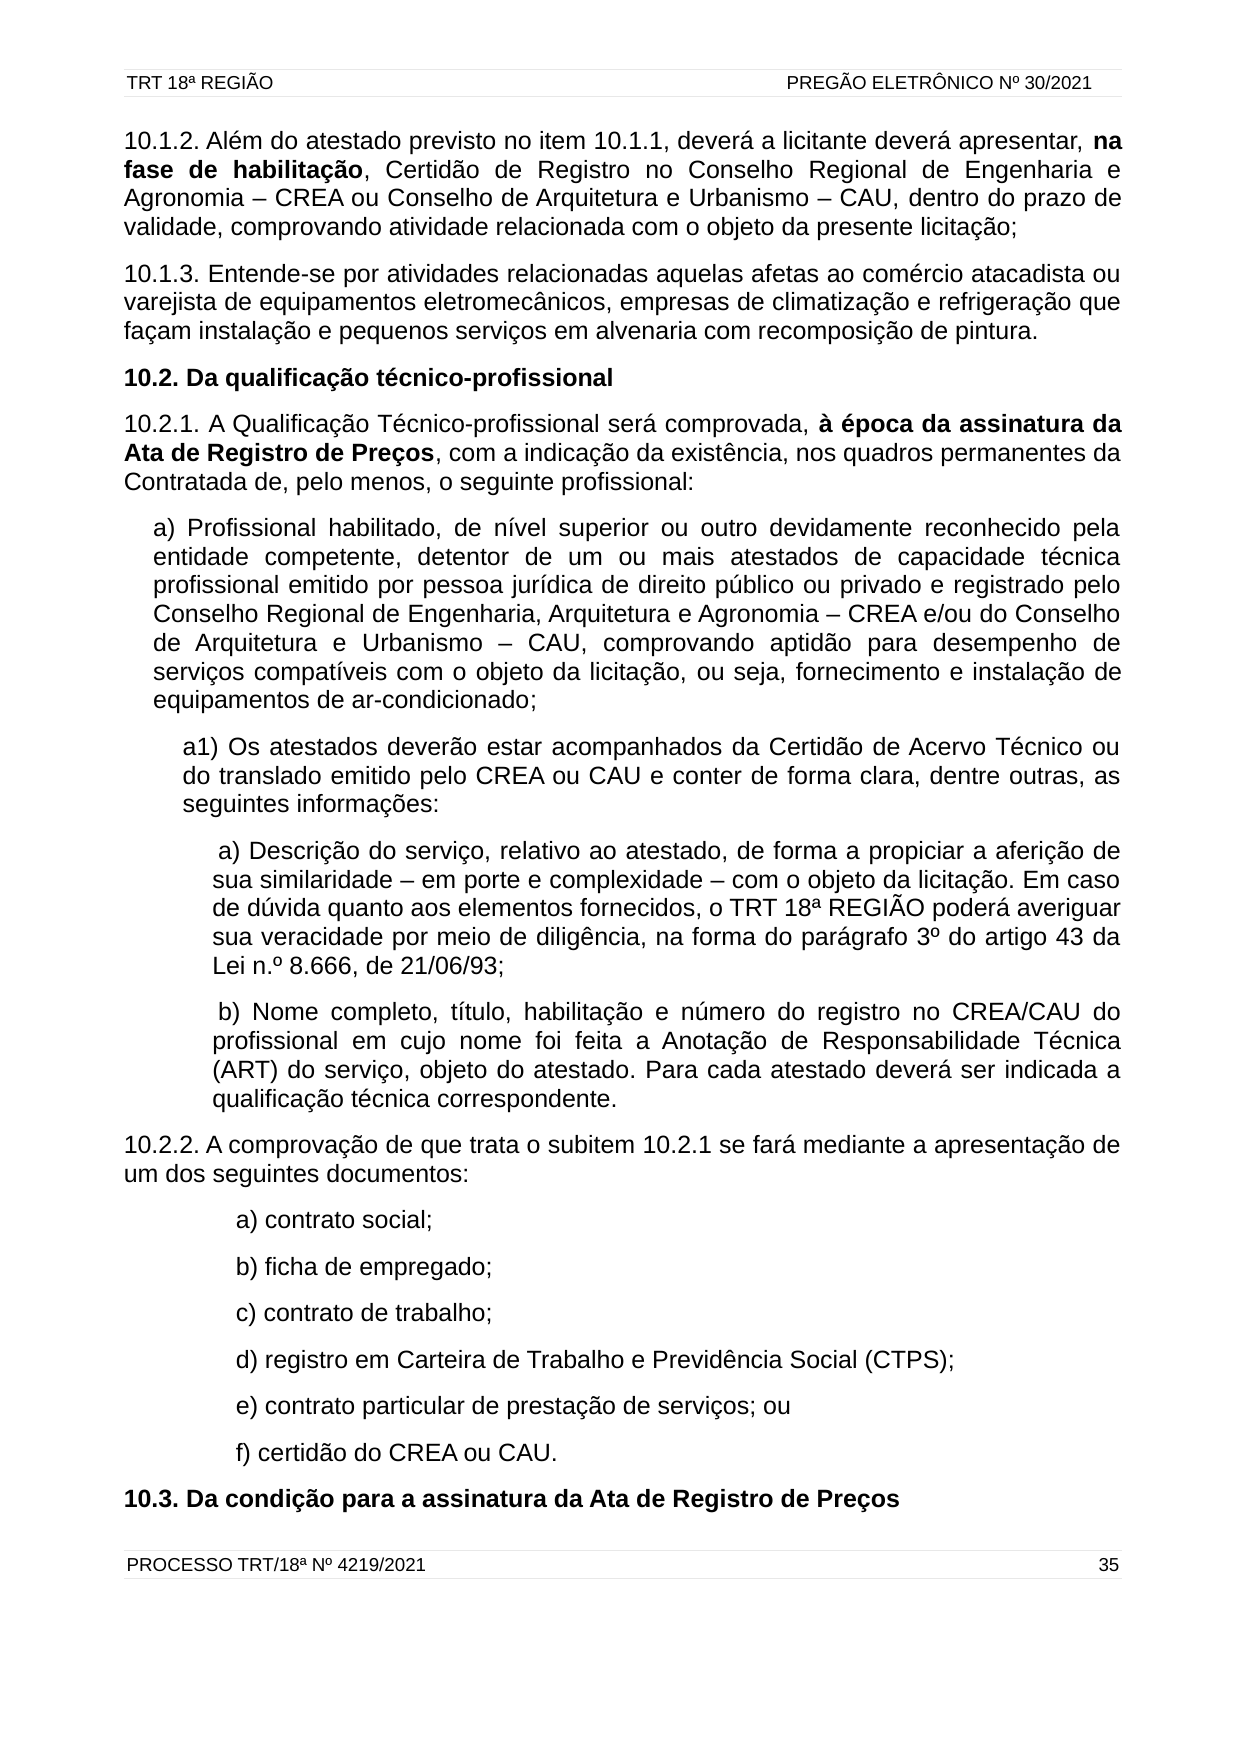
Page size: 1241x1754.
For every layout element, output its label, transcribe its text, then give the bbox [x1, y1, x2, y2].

text 10.3. Da condição para a assinatura da Ata de Registro de Preços [123, 1484, 1122, 1513]
text e) contrato particular de prestação de serviços; ou [236, 1391, 1122, 1420]
text d) registro em Carteira de Trabalho e Previdência Social (CTPS); [236, 1345, 1122, 1373]
text f) certidão do CREA ou CAU. [236, 1438, 1122, 1466]
text a) Descrição do serviço, relativo ao atestado, de forma a propiciar a aferição de sua similaridade – em porte e complexidade – com o objeto da licitação. Em caso de dúvida quanto aos elementos fornecidos, o TRT 18ª REGIÃO poderá averiguar sua veracidade por meio de diligência, na forma do parágrafo 3º do artigo 43 da Lei n.º 8.666, de 21/06/93; [212, 836, 1122, 980]
text c) contrato de trabalho; [236, 1298, 1122, 1327]
text a) Profissional habilitado, de nível superior ou outro devidamente reconhecido pela entidade competente, detentor de um ou mais atestados de capacidade técnica profissional emitido por pessoa jurídica de direito público ou privado e registrado pelo Conselho Regional de Engenharia, Arquitetura e Agronomia – CREA e/ou do Conselho de Arquitetura e Urbanismo – CAU, comprovando aptidão para desempenho de serviços compatíveis com o objeto da licitação, ou seja, fornecimento e instalação de equipamentos de ar-condicionado; [153, 513, 1122, 714]
text b) Nome completo, título, habilitação e número do registro no CREA/CAU do profissional em cujo nome foi feita a Anotação de Responsabilidade Técnica (ART) do serviço, objeto do atestado. Para cada atestado deverá ser indicada a qualificação técnica correspondente. [212, 997, 1122, 1112]
text 10.2.2. A comprovação de que trata o subitem 10.2.1 se fará mediante a apresentação de um dos seguintes documentos: [123, 1130, 1122, 1188]
text 10.2.1. A Qualificação Técnico-profissional será comprovada, à época da assinatura da Ata de Registro de Preços, com a indicação da existência, nos quadros permanentes da Contratada de, pelo menos, o seguinte profissional: [123, 409, 1122, 495]
text 10.2. Da qualificação técnico-profissional [123, 363, 1122, 391]
text 10.1.2. Além do atestado previsto no item 10.1.1, deverá a licitante deverá apresentar, na fase de habilitação, Certidão de Registro no Conselho Regional de Engenharia e Agronomia – CREA ou Conselho de Arquitetura e Urbanismo – CAU, dentro do prazo de validade, comprovando atividade relacionada com o objeto da presente licitação; [123, 126, 1122, 241]
text 10.1.3. Entende-se por atividades relacionadas aquelas afetas ao comércio atacadista ou varejista de equipamentos eletromecânicos, empresas de climatização e refrigeração que façam instalação e pequenos serviços em alvenaria com recomposição de pintura. [123, 259, 1122, 345]
text b) ficha de empregado; [236, 1252, 1122, 1281]
text a1) Os atestados deverão estar acompanhados da Certidão de Acervo Técnico ou do translado emitido pelo CREA ou CAU e conter de forma clara, dentre outras, as seguintes informações: [182, 732, 1122, 818]
text a) contrato social; [236, 1205, 1122, 1234]
